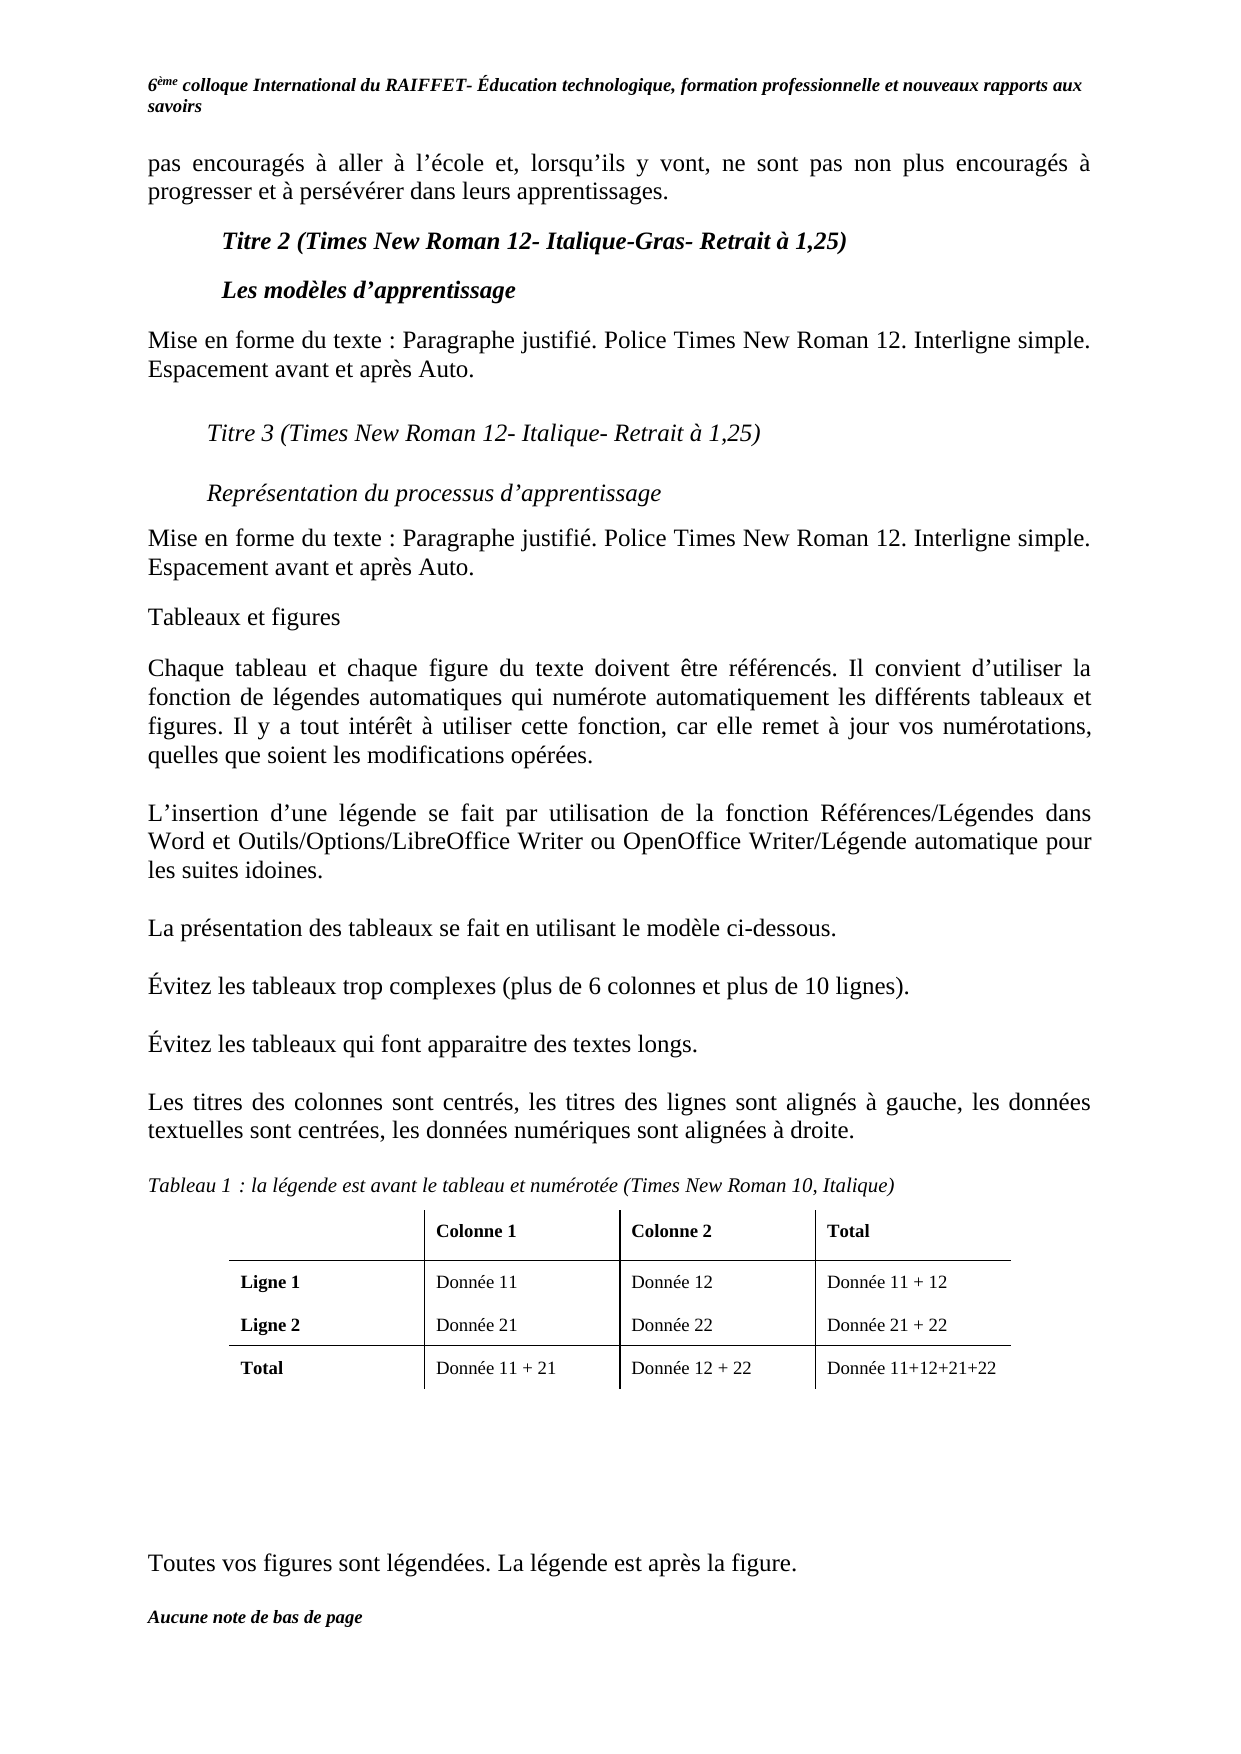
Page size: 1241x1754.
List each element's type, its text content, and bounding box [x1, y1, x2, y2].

table_cell Donnée 11 + 21 [425, 1346, 619, 1389]
text Chaque tableau et chaque figure du texte doivent être référencés. Il convient d’utiliser la fonction de légendes automatiques qui numérote automatiquement les différents tableaux et figures. Il y a tout intérêt à utiliser cette fonction, car elle remet à jour vos numérotations, quelles que soient les modifications opérées. [148, 653, 1093, 768]
text Les titres des colonnes sont centrés, les titres des lignes sont alignés à gauche, les données textuelles sont centrées, les données numériques sont alignées à droite. [148, 1087, 1093, 1144]
text pas encouragés à aller à l’école et, lorsqu’ils y vont, ne sont pas non plus encouragés à progresser et à persévérer dans leurs apprentissages. [148, 148, 1093, 205]
table_cell Total [229, 1346, 424, 1389]
text Évitez les tableaux qui font apparaitre des textes longs. [148, 1029, 1093, 1058]
table_header Colonne 1 [425, 1210, 619, 1259]
table_header Total [816, 1210, 1011, 1259]
table_header Colonne 2 [621, 1210, 815, 1259]
text La présentation des tableaux se fait en utilisant le modèle ci-dessous. [148, 913, 1093, 942]
table_cell Ligne 1 [229, 1261, 424, 1303]
table_cell Donnée 12 + 22 [621, 1346, 815, 1389]
table_cell Donnée 12 [621, 1261, 815, 1303]
text Titre 2 (Times New Roman 12- Italique-Gras- Retrait à 1,25) [148, 226, 1093, 255]
table_cell Donnée 21 [425, 1303, 619, 1345]
table_cell Donnée 21 + 22 [816, 1303, 1011, 1345]
text Toutes vos figures sont légendées. La légende est après la figure. [148, 1548, 1093, 1577]
text L’insertion d’une légende se fait par utilisation de la fonction Références/Légendes dans Word et Outils/Options/LibreOffice Writer ou OpenOffice Writer/Légende automatique pour les suites idoines. [148, 798, 1093, 884]
text Mise en forme du texte : Paragraphe justifié. Police Times New Roman 12. Interligne simple. Espacement avant et après Auto. [148, 523, 1093, 581]
table_cell Donnée 11 [425, 1261, 619, 1303]
text Tableau 1 : la légende est avant le tableau et numérotée (Times New Roman 10, Italique) [148, 1173, 1093, 1197]
table_cell Donnée 11+12+21+22 [816, 1346, 1011, 1389]
text Tableaux et figures [148, 602, 1093, 631]
subtitle Représentation du processus d’apprentissage [207, 478, 1093, 507]
subtitle Titre 3 (Times New Roman 12- Italique- Retrait à 1,25) [207, 418, 1093, 447]
table_cell Donnée 11 + 12 [816, 1261, 1011, 1303]
text Évitez les tableaux trop complexes (plus de 6 colonnes et plus de 10 lignes). [148, 971, 1093, 1000]
text Mise en forme du texte : Paragraphe justifié. Police Times New Roman 12. Interligne simple. Espacement avant et après Auto. [148, 325, 1093, 383]
table_header [229, 1210, 424, 1259]
table_cell Ligne 2 [229, 1303, 424, 1345]
table_cell Donnée 22 [621, 1303, 815, 1345]
text Les modèles d’apprentissage [148, 276, 1093, 304]
